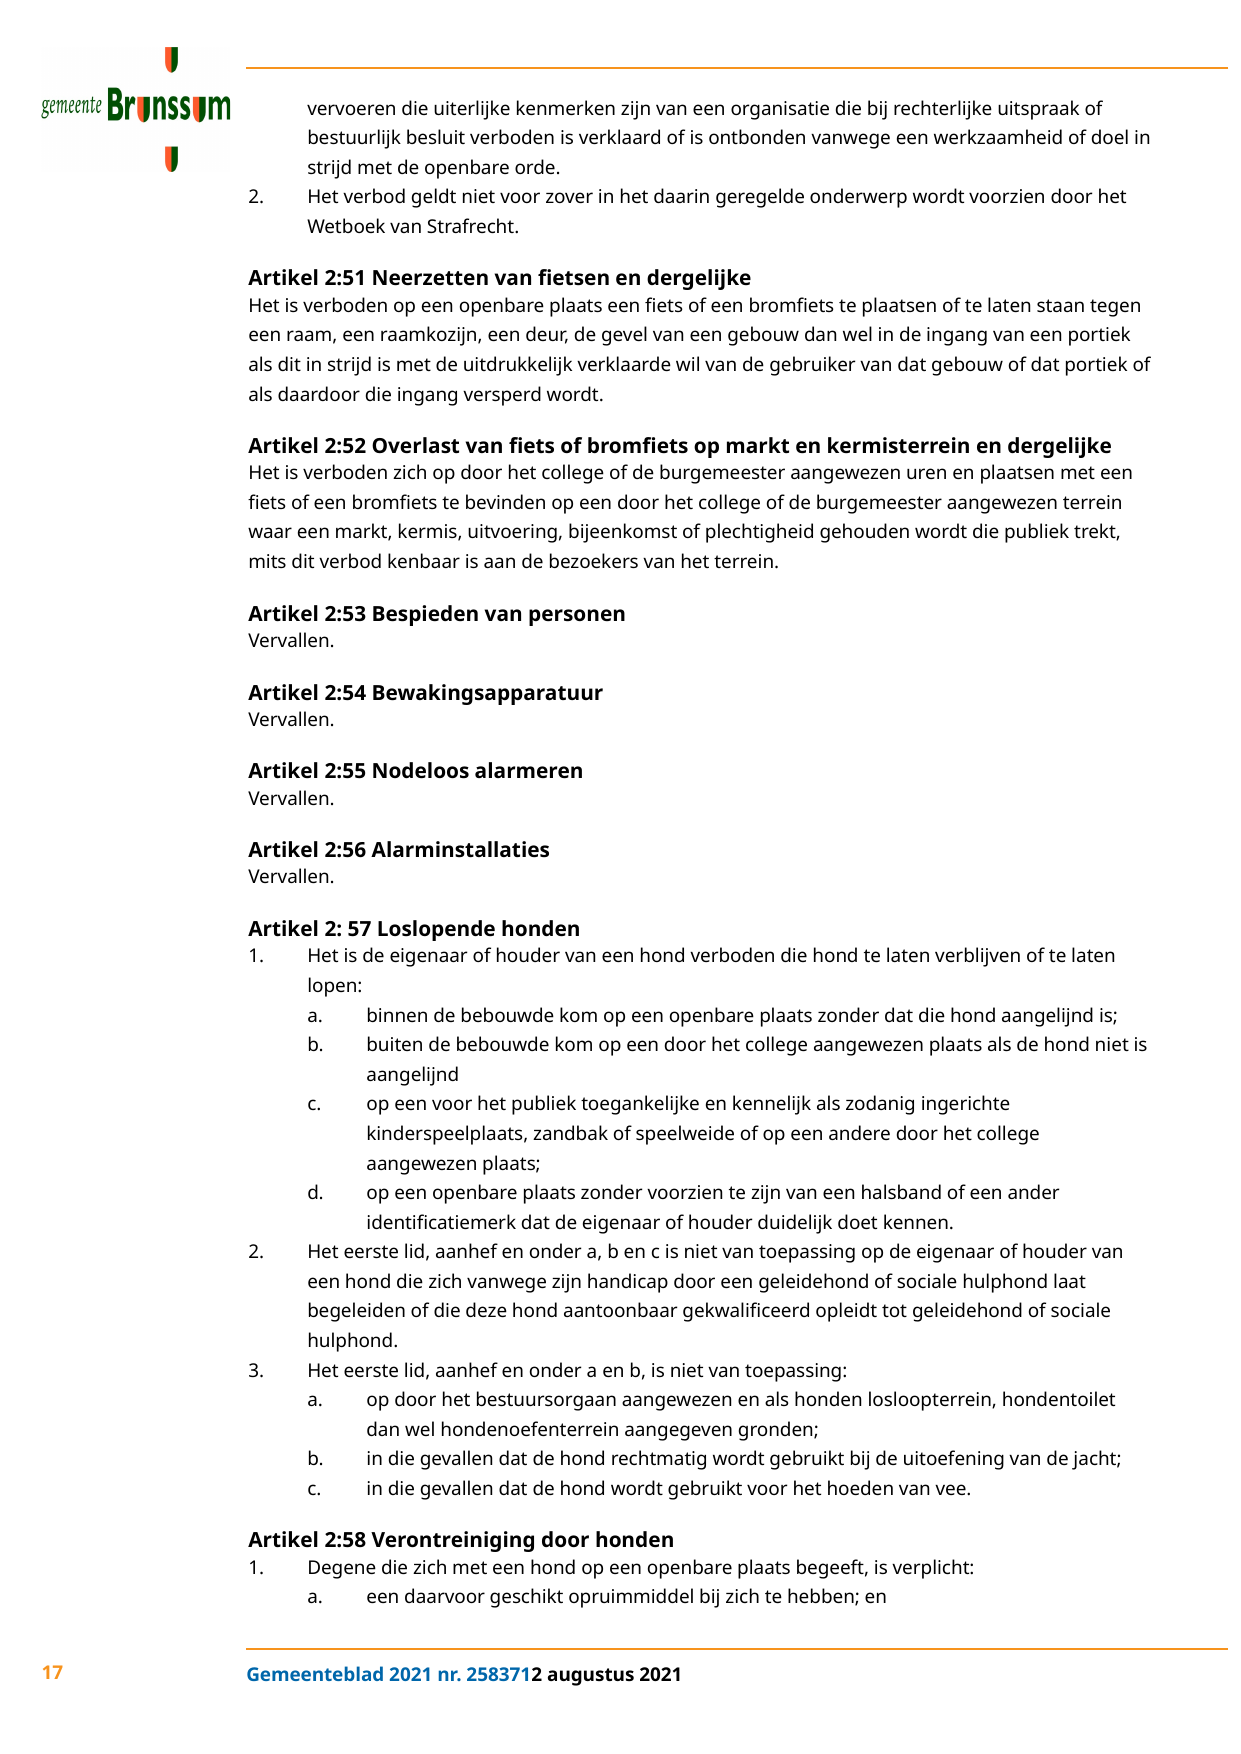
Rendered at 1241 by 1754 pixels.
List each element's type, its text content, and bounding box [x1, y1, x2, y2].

text Artikel 2:52 Overlast van fiets of bromfiets op markt en kermisterrein en dergelijke [248, 431, 1152, 459]
list op door het bestuursorgaan aangewezen en als honden losloopterrein, hondentoilet dan wel hondenoefenterrein aangegeven gronden; [307, 1386, 1152, 1442]
list op een voor het publiek toegankelijke en kennelijk als zodanig ingerichte kinderspeelplaats, zandbak of speelweide of op een andere door het college aangewezen plaats; [307, 1091, 1152, 1175]
list Het eerste lid, aanhef en onder a en b, is niet van toepassing: [248, 1357, 1152, 1382]
list binnen de bebouwde kom op een openbare plaats zonder dat die hond aangelijnd is; [307, 1002, 1152, 1027]
text Artikel 2:51 Neerzetten van fietsen en dergelijke [248, 263, 1152, 292]
text Artikel 2:56 Alarminstallaties [248, 835, 1152, 864]
text Artikel 2: 57 Loslopende honden [248, 914, 1152, 943]
text Vervallen. [248, 785, 1152, 811]
text Vervallen. [248, 864, 1152, 889]
list een daarvoor geschikt opruimmiddel bij zich te hebben; en [307, 1583, 1152, 1609]
picture [41, 47, 231, 172]
text Het is verboden zich op door het college of de burgemeester aangewezen uren en plaatsen met een fiets of een bromfiets te bevinden op een door het college of de burgemeester aangewezen terrein waar een markt, kermis, uitvoering, bijeenkomst of plechtigheid gehouden wordt die publiek trekt, mits dit verbod kenbaar is aan de bezoekers van het terrein. [248, 459, 1152, 574]
text Vervallen. [248, 627, 1152, 653]
text Artikel 2:53 Bespieden van personen [248, 599, 1152, 627]
text Artikel 2:55 Nodeloos alarmeren [248, 756, 1152, 785]
text Het is verboden op een openbare plaats een fiets of een bromfiets te plaatsen of te laten staan tegen een raam, een raamkozijn, een deur, de gevel van een gebouw dan wel in de ingang van een portiek als dit in strijd is met de uitdrukkelijk verklaarde wil van de gebruiker van dat gebouw of dat portiek of als daardoor die ingang versperd wordt. [248, 292, 1152, 406]
text Artikel 2:58 Verontreiniging door honden [248, 1526, 1152, 1554]
list in die gevallen dat de hond rechtmatig wordt gebruikt bij de uitoefening van de jacht; [307, 1446, 1152, 1471]
list Het verbod geldt niet voor zover in het daarin geregelde onderwerp wordt voorzien door het Wetboek van Strafrecht. [248, 183, 1152, 239]
list in die gevallen dat de hond wordt gebruikt voor het hoeden van vee. [307, 1475, 1152, 1501]
list Degene die zich met een hond op een openbare plaats begeeft, is verplicht: [248, 1554, 1152, 1580]
list Het is de eigenaar of houder van een hond verboden die hond te laten verblijven of te laten lopen: [248, 943, 1152, 998]
list Het eerste lid, aanhef en onder a, b en c is niet van toepassing op de eigenaar of houder van een hond die zich vanwege zijn handicap door een geleidehond of sociale hulphond laat begeleiden of die deze hond aantoonbaar gekwalificeerd opleidt tot geleidehond of sociale hulphond. [248, 1238, 1152, 1353]
list buiten de bebouwde kom op een door het college aangewezen plaats als de hond niet is aangelijnd [307, 1031, 1152, 1087]
list vervoeren die uiterlijke kenmerken zijn van een organisatie die bij rechterlijke uitspraak of bestuurlijk besluit verboden is verklaard of is ontbonden vanwege een werkzaamheid of doel in strijd met de openbare orde. [248, 95, 1152, 180]
text Artikel 2:54 Bewakingsapparatuur [248, 678, 1152, 706]
list op een openbare plaats zonder voorzien te zijn van een halsband of een ander identificatiemerk dat de eigenaar of houder duidelijk doet kennen. [307, 1179, 1152, 1234]
text Vervallen. [248, 706, 1152, 732]
